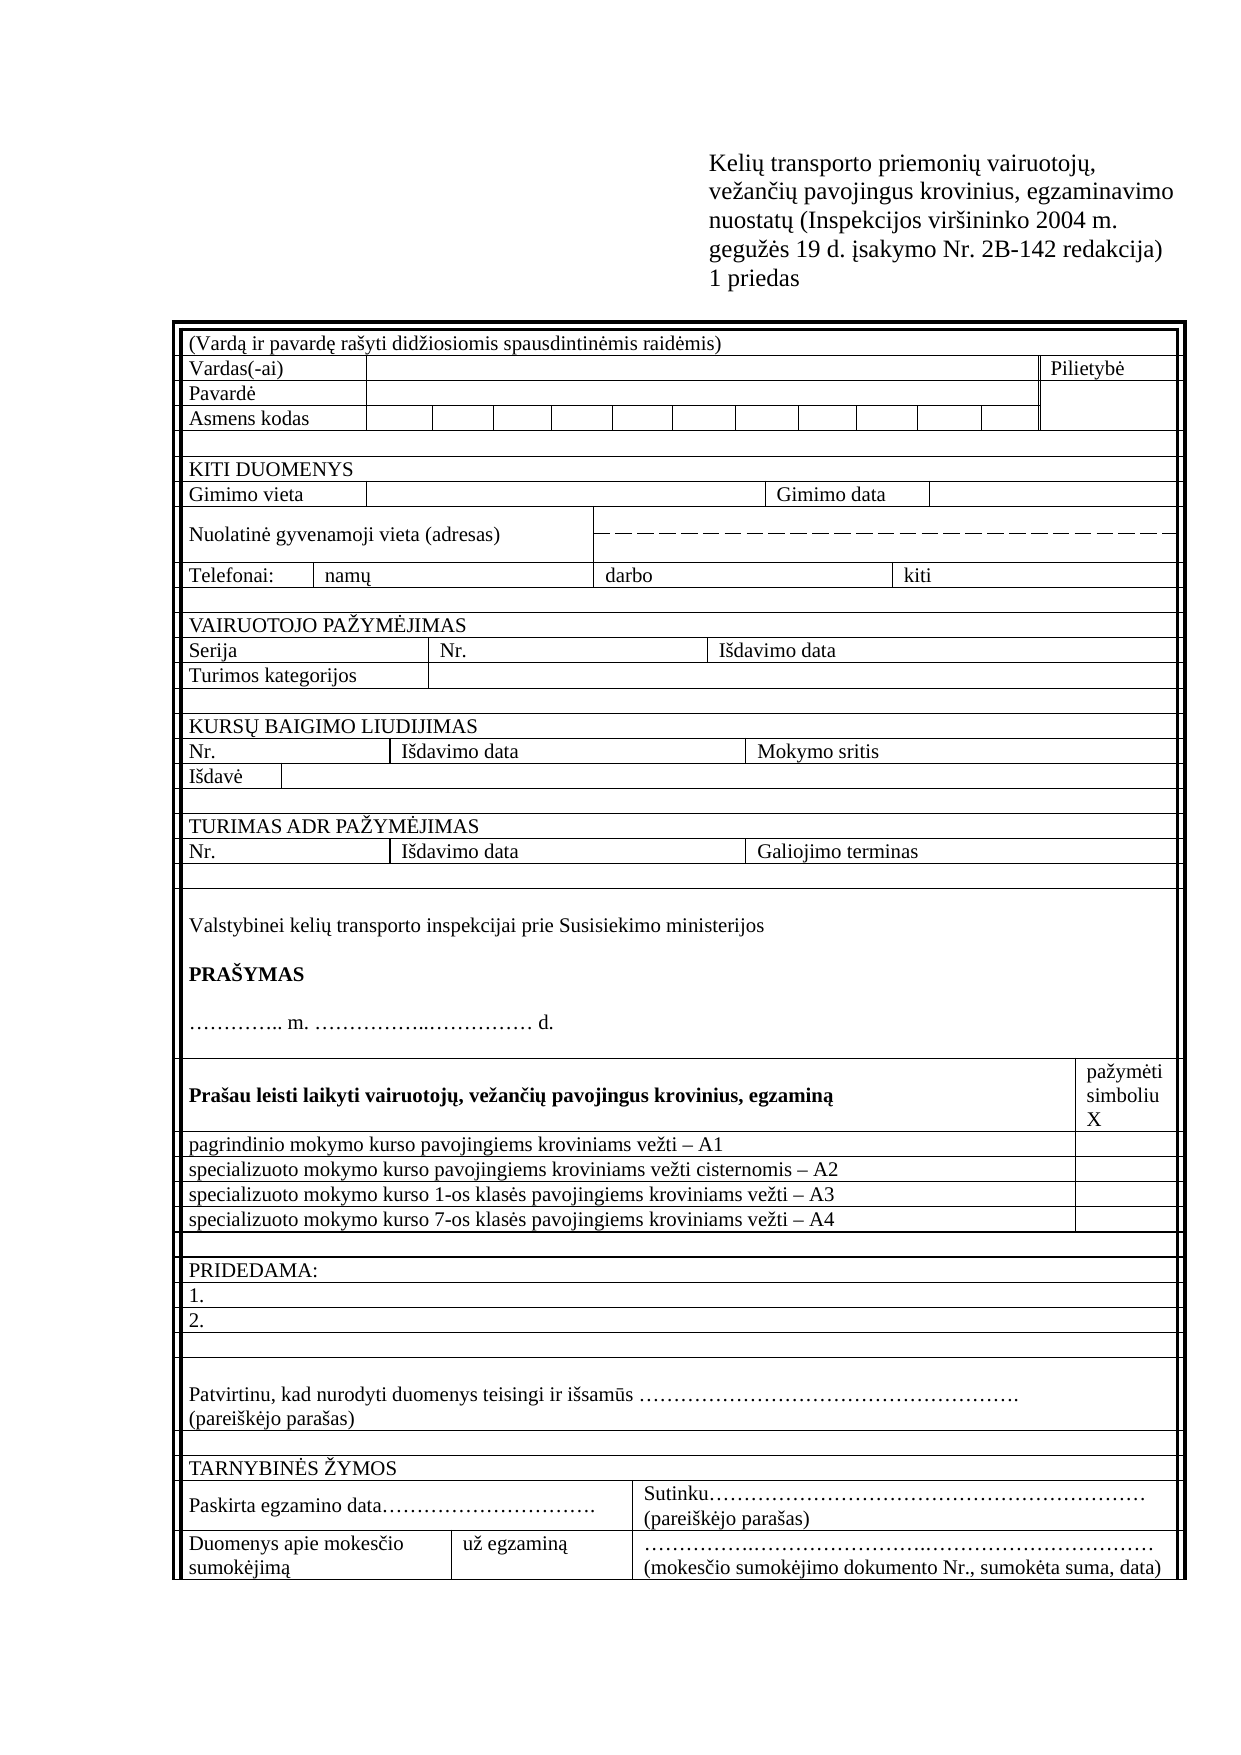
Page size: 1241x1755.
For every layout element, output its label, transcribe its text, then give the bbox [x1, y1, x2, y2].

table_cell VAIRUOTOJO PAŽYMĖJIMAS [183, 613, 1176, 637]
table_cell specializuoto mokymo kurso pavojingiems kroviniams vežti cisternomis – A2 [183, 1157, 1075, 1181]
table_cell Nuolatinė gyvenamoji vieta (adresas) [183, 507, 593, 562]
table_cell kiti [893, 563, 1176, 587]
table_cell [736, 406, 798, 430]
table_cell Išdavimo data [391, 739, 745, 763]
table_cell Telefonai: [183, 563, 313, 587]
table_cell [918, 406, 981, 430]
table_cell Išdavimo data [391, 839, 745, 863]
table_cell [183, 789, 1176, 813]
table_cell [367, 482, 765, 506]
table_cell [183, 431, 1176, 456]
table_cell Nr. [429, 638, 707, 662]
table_cell [183, 588, 1176, 612]
table_cell [673, 406, 735, 430]
table_cell [429, 663, 1176, 687]
table_cell Duomenys apie mokesčio sumokėjimą [183, 1531, 451, 1579]
table_cell [282, 764, 1176, 788]
table_cell [594, 507, 1176, 533]
table_cell [799, 406, 856, 430]
table_cell Serija [183, 638, 428, 662]
table_cell Turimos kategorijos [183, 663, 428, 687]
table_cell [183, 1233, 1176, 1256]
table_cell [594, 533, 1176, 562]
table_cell KURSŲ BAIGIMO LIUDIJIMAS [183, 714, 1176, 738]
table_cell [1076, 1207, 1176, 1231]
table_cell Pilietybė [1041, 356, 1176, 380]
table_cell [433, 406, 493, 430]
table_cell [1041, 381, 1176, 430]
text Kelių transporto priemonių vairuotojų, [177, 148, 1181, 176]
table_cell pažymėti simboliu X [1076, 1059, 1176, 1131]
table_cell Valstybinei kelių transporto inspekcijai prie Susisiekimo ministerijos PRAŠYMAS ………….. m. ……………..…………… d. [183, 889, 1176, 1058]
table_cell [183, 864, 1176, 888]
table_cell [1076, 1182, 1176, 1206]
table_cell specializuoto mokymo kurso 1-os klasės pavojingiems kroviniams vežti – A3 [183, 1182, 1075, 1206]
table_cell …………….…………………….…………………………… (mokesčio sumokėjimo dokumento Nr., sumokėta suma, data) [633, 1531, 1176, 1579]
table_cell [367, 381, 1038, 405]
table_cell [982, 406, 1038, 430]
text gegužės 19 d. įsakymo Nr. 2B-142 redakcija) [177, 234, 1181, 263]
table_cell PRIDEDAMA: [183, 1258, 1176, 1282]
table_cell Patvirtinu, kad nurodyti duomenys teisingi ir išsamūs ………………………………………………. (pareiškėjo parašas) [183, 1358, 1176, 1430]
table_cell Sutinku……………………………………………………… (pareiškėjo parašas) [633, 1481, 1176, 1529]
table_cell [1076, 1132, 1176, 1156]
table_cell [494, 406, 551, 430]
table_cell už egzaminą [452, 1531, 632, 1579]
table_cell Galiojimo terminas [746, 839, 1176, 863]
table_cell [183, 689, 1176, 712]
table_cell TARNYBINĖS ŽYMOS [183, 1456, 1176, 1480]
table_cell namų [314, 563, 593, 587]
table_cell Gimimo data [766, 482, 929, 506]
table_header (Vardą ir pavardę rašyti didžiosiomis spausdintinėmis raidėmis) [177, 324, 1181, 355]
table_cell [930, 482, 1176, 506]
table_cell [613, 406, 672, 430]
table_cell [183, 1431, 1176, 1455]
table_cell specializuoto mokymo kurso 7-os klasės pavojingiems kroviniams vežti – A4 [183, 1207, 1075, 1231]
table_cell [183, 1333, 1176, 1357]
table_cell Asmens kodas [183, 406, 366, 430]
table_cell 1. [183, 1283, 1176, 1307]
table_cell Mokymo sritis [746, 739, 1176, 763]
table_cell [367, 406, 432, 430]
table_cell KITI DUOMENYS [183, 457, 1176, 481]
table_cell darbo [594, 563, 892, 587]
table_cell 2. [183, 1308, 1176, 1332]
table_cell [1076, 1157, 1176, 1181]
text vežančių pavojingus krovinius, egzaminavimo [177, 176, 1181, 205]
table_cell Prašau leisti laikyti vairuotojų, vežančių pavojingus krovinius, egzaminą [183, 1059, 1075, 1131]
table_cell Nr. [183, 739, 389, 763]
table_cell [857, 406, 917, 430]
table_cell Išdavė [183, 764, 281, 788]
table_cell Pavardė [183, 381, 366, 405]
table_cell Nr. [183, 839, 389, 863]
table_cell Gimimo vieta [183, 482, 366, 506]
text nuostatų (Inspekcijos viršininko 2004 m. [177, 205, 1181, 234]
text 1 priedas [177, 263, 1181, 291]
table_cell [552, 406, 612, 430]
table_cell Paskirta egzamino data…………………………. [183, 1481, 632, 1529]
table_cell TURIMAS ADR PAŽYMĖJIMAS [183, 814, 1176, 838]
table_cell Išdavimo data [708, 638, 1176, 662]
table_cell [367, 356, 1038, 380]
table_cell pagrindinio mokymo kurso pavojingiems kroviniams vežti – A1 [183, 1132, 1075, 1156]
table_cell Vardas(-ai) [183, 356, 366, 380]
